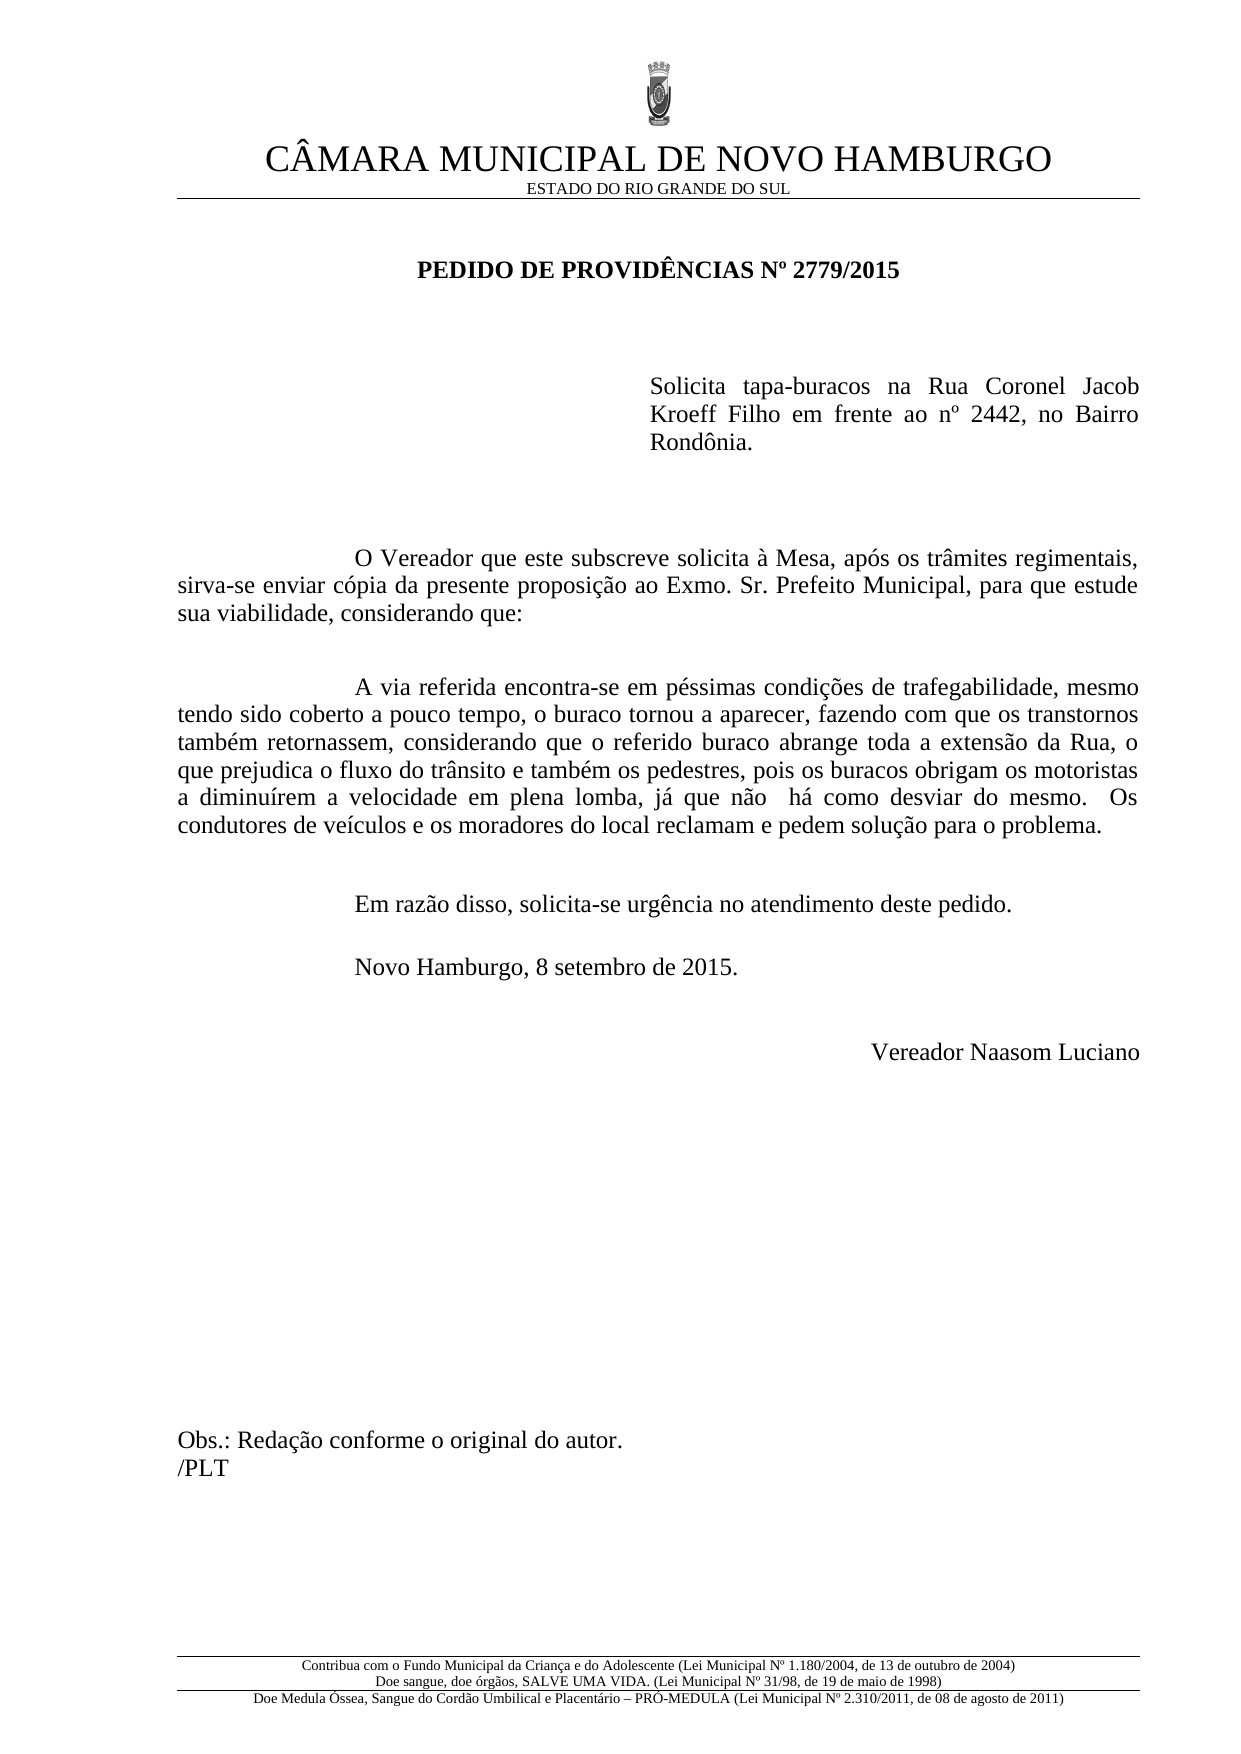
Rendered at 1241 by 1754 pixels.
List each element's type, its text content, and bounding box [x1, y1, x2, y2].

text O Vereador que este subscreve solicita à Mesa, após os trâmites regimentais, sirva-se enviar cópia da presente proposição ao Exmo. Sr. Prefeito Municipal, para que estude sua viabilidade, considerando que: [177, 544, 1140, 627]
text Novo Hamburgo, 8 setembro de 2015. [177, 953, 1140, 981]
text Solicita tapa-buracos na Rua Coronel Jacob Kroeff Filho em frente ao nº 2442, no Bairro Rondônia. [649, 372, 1140, 455]
text Em razão disso, solicita-se urgência no atendimento deste pedido. [177, 890, 1140, 918]
text Obs.: Redação conforme o original do autor. [177, 1426, 1140, 1454]
text A via referida encontra-se em péssimas condições de trafegabilidade, mesmo tendo sido coberto a pouco tempo, o buraco tornou a aparecer, fazendo com que os transtornos também retornassem, considerando que o referido buraco abrange toda a extensão da Rua, o que prejudica o fluxo do trânsito e também os pedestres, pois os buracos obrigam os motoristas a diminuírem a velocidade em plena lomba, já que não há como desviar do mesmo. Os condutores de veículos e os moradores do local reclamam e pedem solução para o problema. [177, 673, 1140, 839]
text Vereador Naasom Luciano [768, 1011, 1140, 1066]
text /PLT [177, 1454, 1140, 1482]
text PEDIDO DE PROVIDÊNCIAS Nº 2779/2015 [177, 256, 1140, 284]
